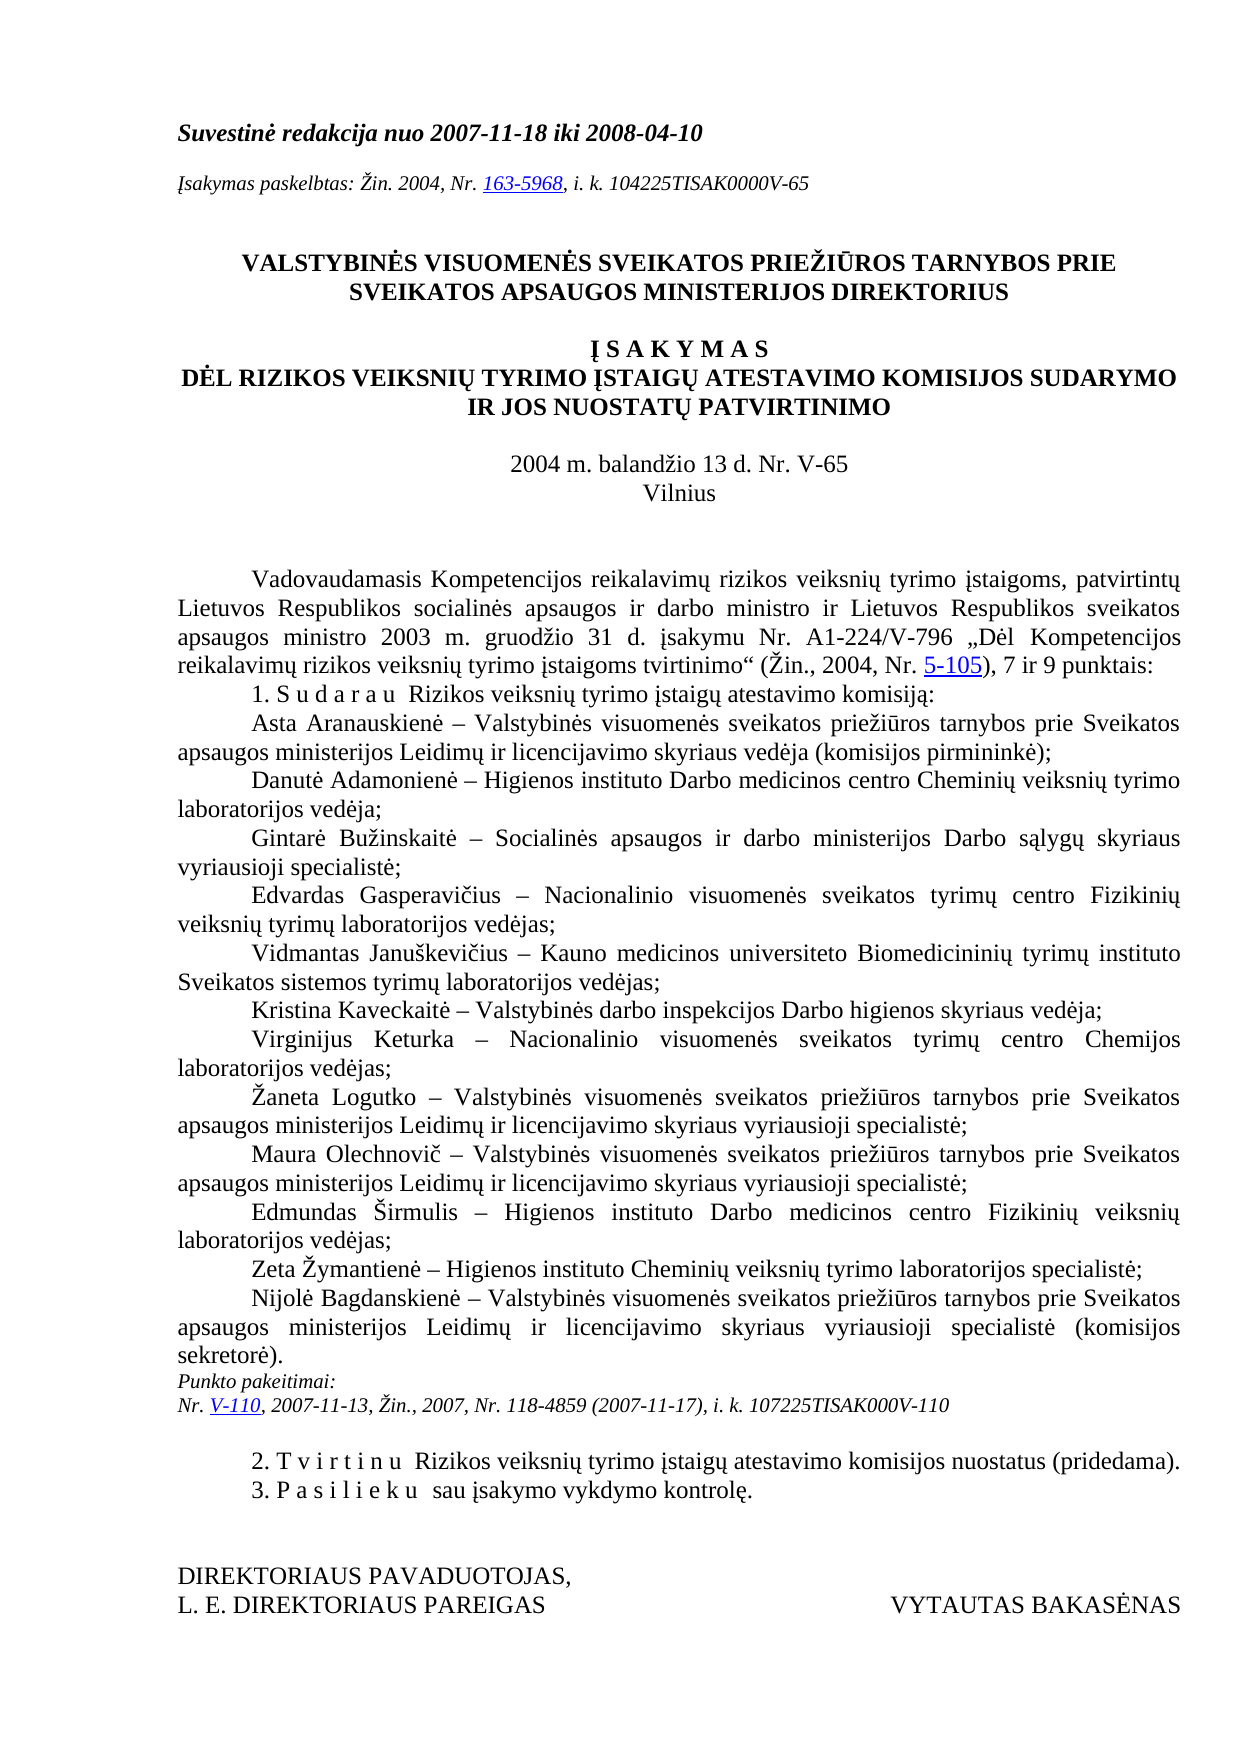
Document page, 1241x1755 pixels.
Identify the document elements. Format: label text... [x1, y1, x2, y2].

text Asta Aranauskienė – Valstybinės visuomenės sveikatos priežiūros tarnybos prie Sveikatos apsaugos ministerijos Leidimų ir licencijavimo skyriaus vedėja (komisijos pirmininkė); [177, 708, 1181, 765]
text Vidmantas Januškevičius – Kauno medicinos universiteto Biomedicininių tyrimų instituto Sveikatos sistemos tyrimų laboratorijos vedėjas; [177, 938, 1181, 995]
text Žaneta Logutko – Valstybinės visuomenės sveikatos priežiūros tarnybos prie Sveikatos apsaugos ministerijos Leidimų ir licencijavimo skyriaus vyriausioji specialistė; [177, 1082, 1181, 1139]
text Danutė Adamonienė – Higienos instituto Darbo medicinos centro Cheminių veiksnių tyrimo laboratorijos vedėja; [177, 765, 1181, 823]
text Kristina Kaveckaitė – Valstybinės darbo inspekcijos Darbo higienos skyriaus vedėja; [177, 995, 1181, 1024]
text Maura Olechnovič – Valstybinės visuomenės sveikatos priežiūros tarnybos prie Sveikatos apsaugos ministerijos Leidimų ir licencijavimo skyriaus vyriausioji specialistė; [177, 1139, 1181, 1197]
text Nr. V-110, 2007-11-13, Žin., 2007, Nr. 118-4859 (2007-11-17), i. k. 107225TISAK000V-110 [177, 1393, 1181, 1417]
text Vadovaudamasis Kompetencijos reikalavimų rizikos veiksnių tyrimo įstaigoms, patvirtintų Lietuvos Respublikos socialinės apsaugos ir darbo ministro ir Lietuvos Respublikos sveikatos apsaugos ministro 2003 m. gruodžio 31 d. įsakymu Nr. A1-224/V-796 „Dėl kompetencijos reikalavimų rizikos veiksnių tyrimo įstaigoms tvirtinimo“ (Žin., 2004, Nr. 5-105), 7 ir 9 punktais: [177, 564, 1181, 679]
text Į S A K Y M A S [177, 334, 1181, 363]
text Suvestinė redakcija nuo 2007-11-18 iki 2008-04-10 [177, 118, 1181, 147]
text Punkto pakeitimai: [177, 1369, 1181, 1393]
text Virginijus Keturka – Nacionalinio visuomenės sveikatos tyrimų centro Chemijos laboratorijos vedėjas; [177, 1024, 1181, 1082]
text 2004 m. balandžio 13 d. Nr. V-65 [177, 449, 1181, 478]
text 2. Tvirtinu Rizikos veiksnių tyrimo įstaigų atestavimo komisijos nuostatus (pridedama). [177, 1446, 1181, 1475]
text Edmundas Širmulis – Higienos instituto Darbo medicinos centro Fizikinių veiksnių laboratorijos vedėjas; [177, 1197, 1181, 1254]
text 3. Pasilieku sau įsakymo vykdymo kontrolę. [177, 1475, 1181, 1503]
text 1. Sudarau Rizikos veiksnių tyrimo įstaigų atestavimo komisiją: [177, 679, 1181, 708]
text Edvardas Gasperavičius – Nacionalinio visuomenės sveikatos tyrimų centro Fizikinių veiksnių tyrimų laboratorijos vedėjas; [177, 880, 1181, 938]
text Vilnius [177, 478, 1181, 507]
text Zeta Žymantienė – Higienos instituto Cheminių veiksnių tyrimo laboratorijos specialistė; [177, 1254, 1181, 1283]
text Gintarė Bužinskaitė – Socialinės apsaugos ir darbo ministerijos Darbo sąlygų skyriaus vyriausioji specialistė; [177, 823, 1181, 880]
text Nijolė Bagdanskienė – Valstybinės visuomenės sveikatos priežiūros tarnybos prie Sveikatos apsaugos ministerijos Leidimų ir licencijavimo skyriaus vyriausioji specialistė (komisijos sekretorė). [177, 1283, 1181, 1369]
text VALSTYBINĖS VISUOMENĖS SVEIKATOS PRIEŽIŪROS TARNYBOS PRIE SVEIKATOS APSAUGOS MINISTERIJOS DIREKTORIUS [177, 248, 1181, 305]
text L. E. DIREKTORIAUS PAREIGAS VYTAUTAS BAKASĖNAS [177, 1590, 1181, 1618]
text DĖL RIZIKOS VEIKSNIŲ TYRIMO ĮSTAIGŲ ATESTAVIMO KOMISIJOS SUDARYMO IR JOS NUOSTATŲ PATVIRTINIMO [177, 363, 1181, 420]
text Įsakymas paskelbtas: Žin. 2004, Nr. 163-5968, i. k. 104225TISAK0000V-65 [177, 171, 1181, 195]
text DIREKTORIAUS PAVADUOTOJAS, [177, 1561, 1181, 1590]
